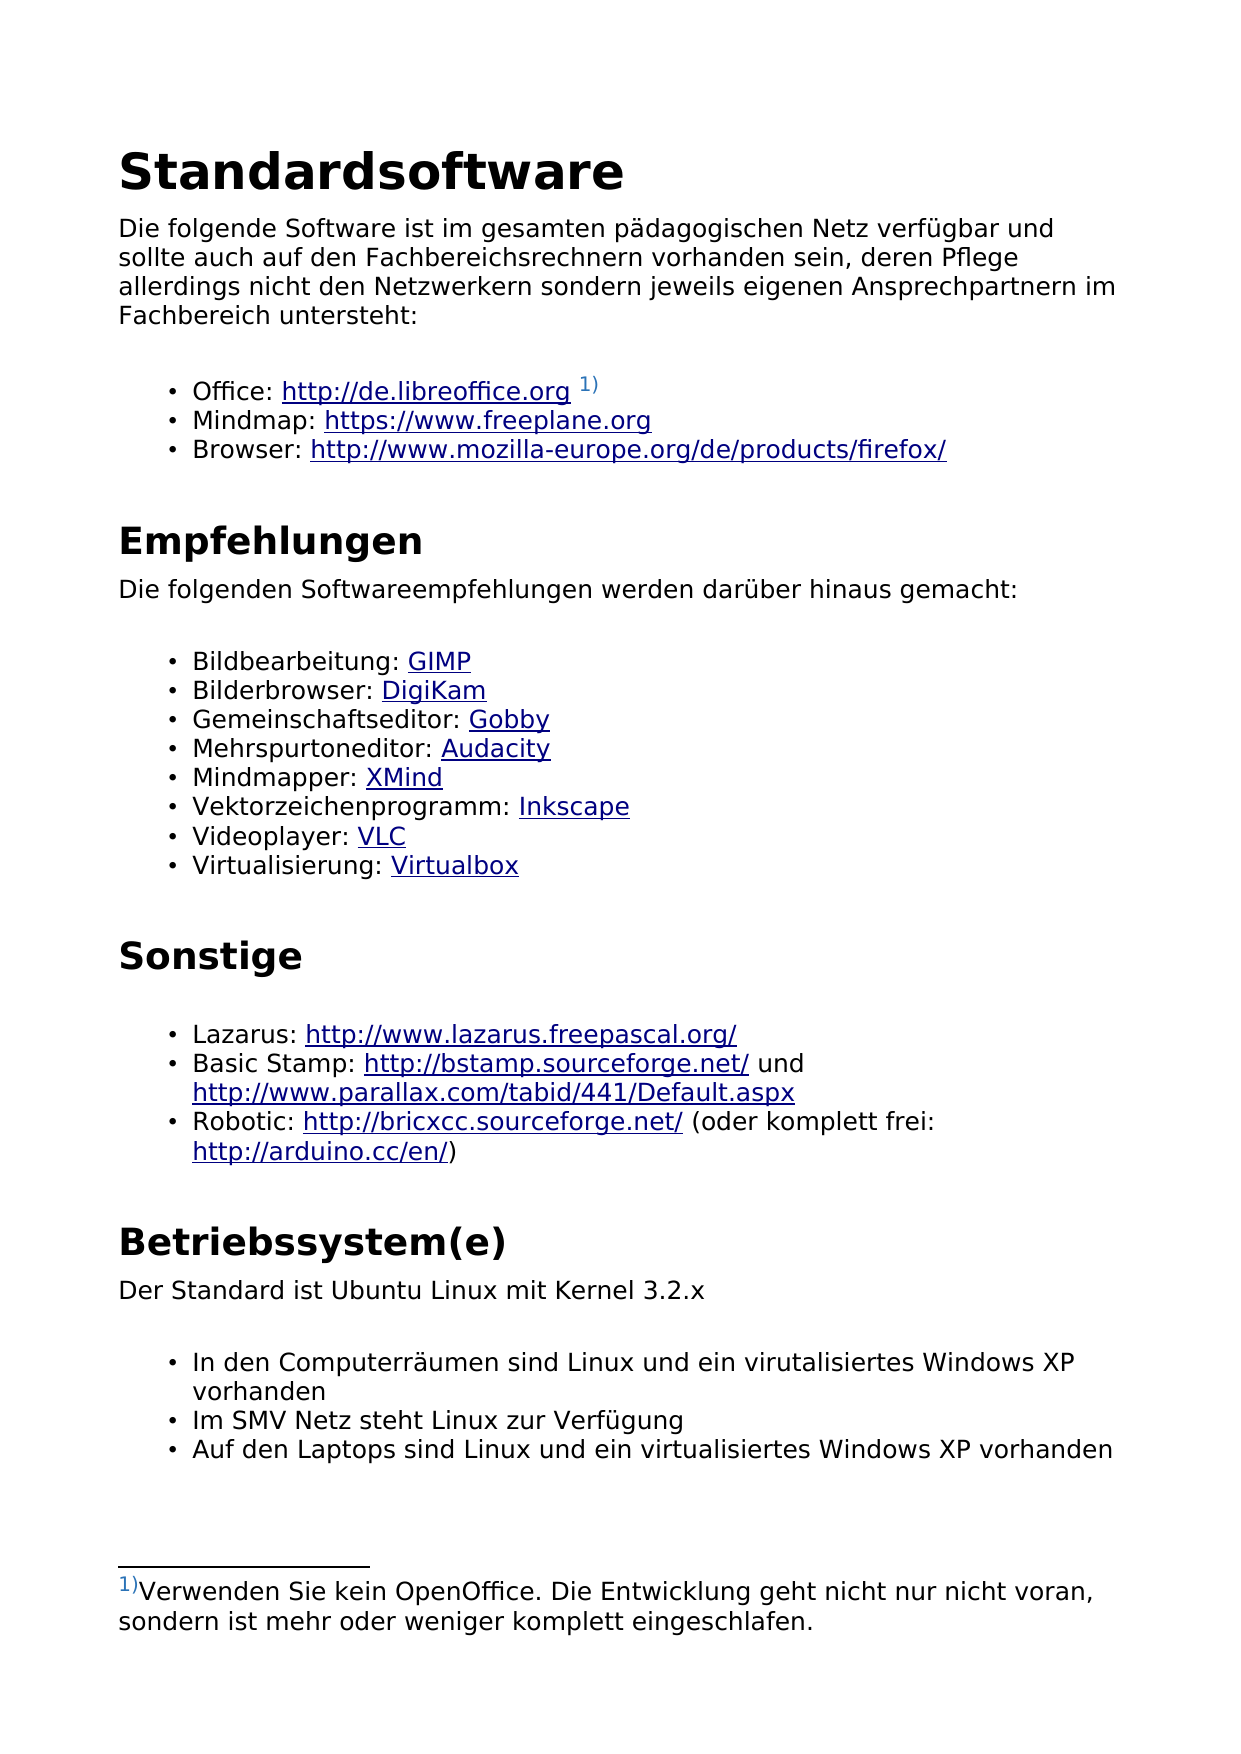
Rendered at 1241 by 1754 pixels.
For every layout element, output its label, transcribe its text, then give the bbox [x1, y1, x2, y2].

list Mindmapper: XMind [177, 763, 1122, 792]
subtitle Standardsoftware [118, 143, 1122, 201]
text Die folgende Software ist im gesamten pädagogischen Netz verfügbar und sollte auch auf den Fachbereichsrechnern vorhanden sein, deren Pflege allerdings nicht den Netzwerkern sondern jeweils eigenen Ansprechpartnern im Fachbereich untersteht: [118, 214, 1122, 331]
list In den Computerräumen sind Linux und ein virutalisiertes Windows XP vorhanden [177, 1348, 1122, 1406]
list Virtualisierung: Virtualbox [177, 851, 1122, 880]
list Office: http://de.libreoffice.org [177, 372, 1122, 407]
list Browser: http://www.mozilla-europe.org/de/products/firefox/ [177, 436, 1122, 465]
list Robotic: http://bricxcc.sourceforge.net/ (oder komplett frei: http://arduino.cc/en/) [177, 1108, 1122, 1166]
list Bilderbrowser: DigiKam [177, 676, 1122, 705]
list Auf den Laptops sind Linux und ein virtualisiertes Windows XP vorhanden [177, 1435, 1122, 1464]
list Vektorzeichenprogramm: Inkscape [177, 792, 1122, 822]
subtitle Empfehlungen [118, 519, 1122, 563]
list Im SMV Netz steht Linux zur Verfügung [177, 1406, 1122, 1435]
list Videoplayer: VLC [177, 822, 1122, 851]
text Der Standard ist Ubuntu Linux mit Kernel 3.2.x [118, 1277, 1122, 1306]
subtitle Betriebssystem(e) [118, 1220, 1122, 1264]
list Basic Stamp: http://bstamp.sourceforge.net/ und http://www.parallax.com/tabid/441/Default.aspx [177, 1049, 1122, 1108]
list Mehrspurtoneditor: Audacity [177, 734, 1122, 763]
list Lazarus: http://www.lazarus.freepascal.org/ [177, 1020, 1122, 1049]
text Die folgenden Softwareempfehlungen werden darüber hinaus gemacht: [118, 576, 1122, 605]
list Mindmap: https://www.freeplane.org [177, 407, 1122, 436]
list Verwenden Sie kein OpenOffice. Die Entwicklung geht nicht nur nicht voran, sondern ist mehr oder weniger komplett eingeschlafen. [118, 1573, 1122, 1636]
subtitle Sonstige [118, 934, 1122, 978]
list Bildbearbeitung: GIMP [177, 647, 1122, 676]
list Gemeinschaftseditor: Gobby [177, 705, 1122, 734]
